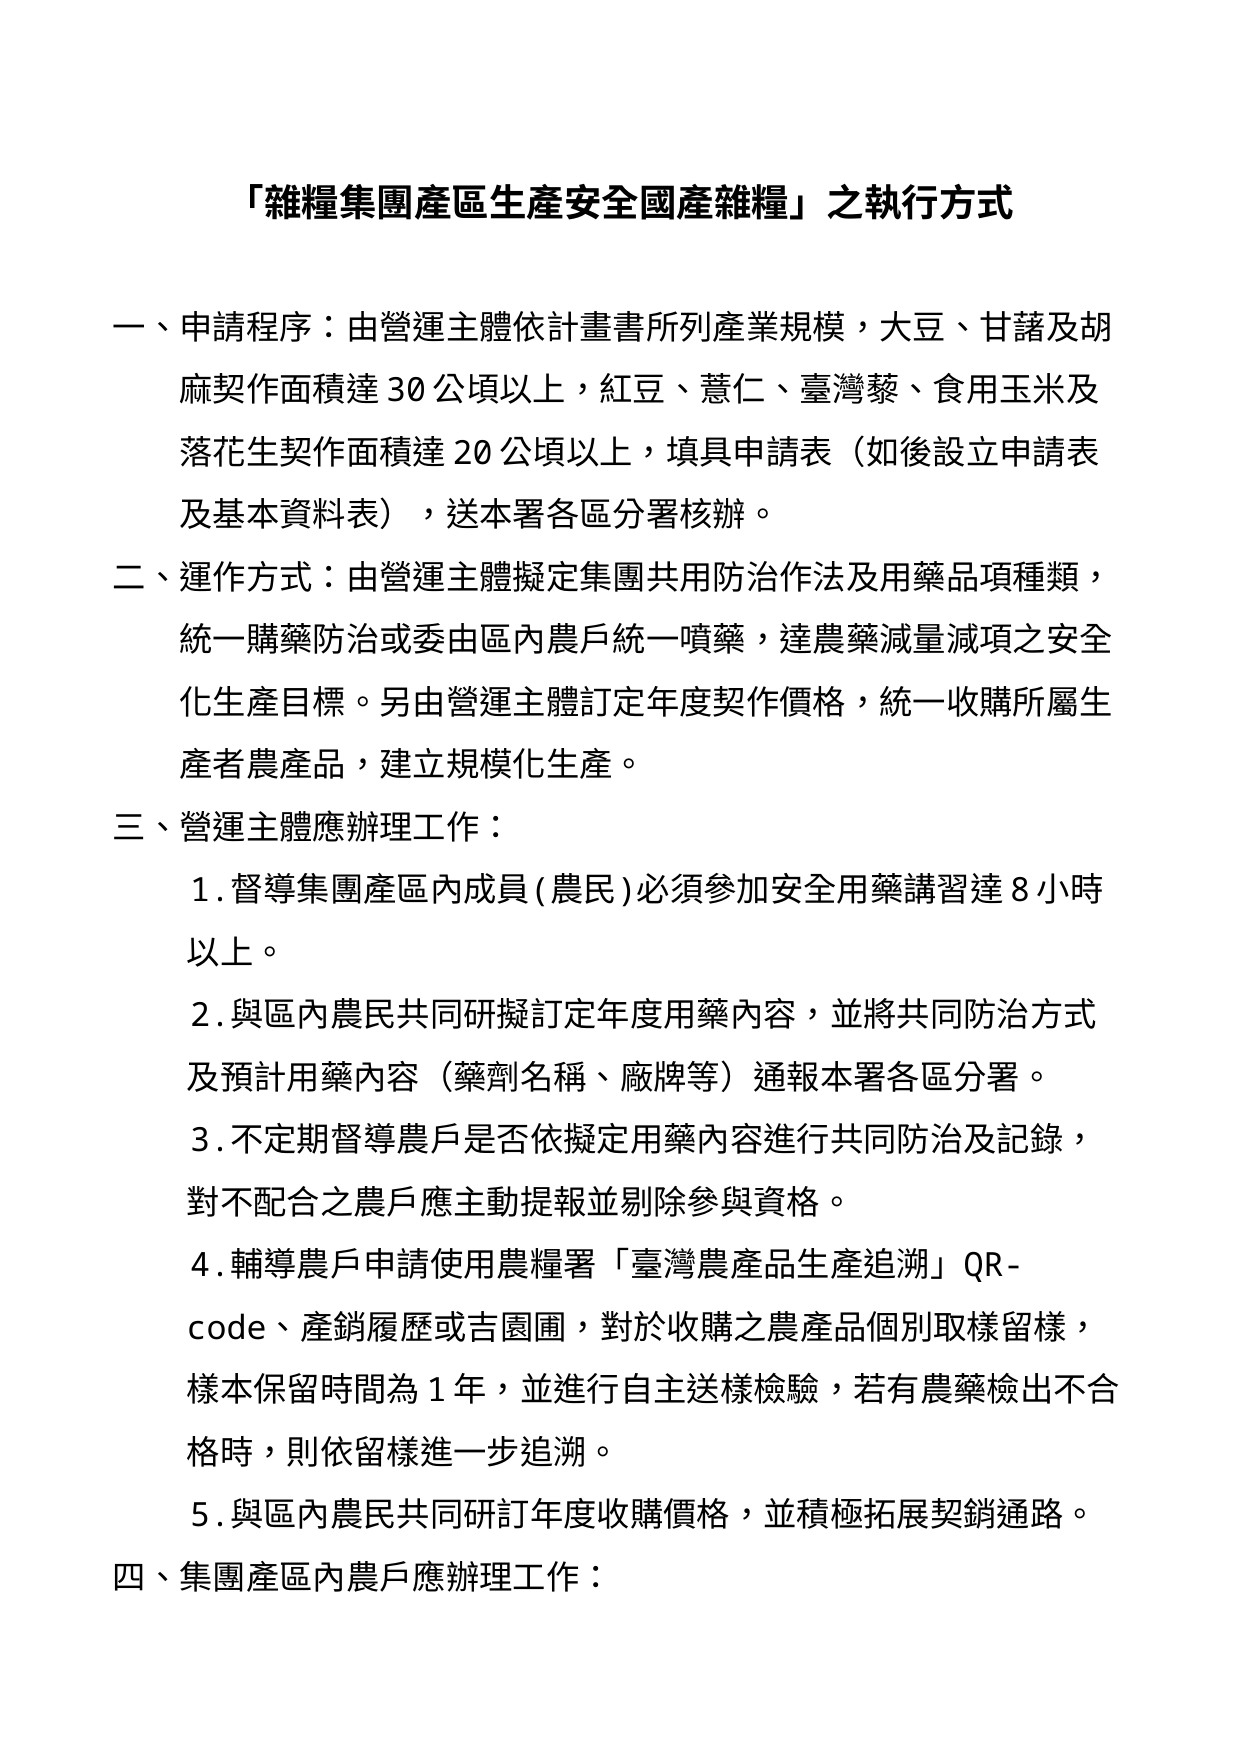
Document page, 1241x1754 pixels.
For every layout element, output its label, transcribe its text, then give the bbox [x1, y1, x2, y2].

text 四、集團產區內農戶應辦理工作： [112, 1533, 1128, 1596]
text 「雜糧集團產區生產安全國產雜糧」之執行方式 [112, 158, 1128, 221]
text 1.督導集團產區內成員(農民)必須參加安全用藥講習達8小時以上。 [0, 846, 1128, 971]
text 二、運作方式：由營運主體擬定集團共用防治作法及用藥品項種類，統一購藥防治或委由區內農戶統一噴藥，達農藥減量減項之安全化生產目標。另由營運主體訂定年度契作價格，統一收購所屬生產者農產品，建立規模化生產。 [112, 533, 1128, 783]
text 3.不定期督導農戶是否依擬定用藥內容進行共同防治及記錄，對不配合之農戶應主動提報並剔除參與資格。 [0, 1096, 1128, 1221]
text 三、營運主體應辦理工作： [112, 783, 1128, 846]
text 5.與區內農民共同研訂年度收購價格，並積極拓展契銷通路。 [0, 1471, 1128, 1533]
text 4.輔導農戶申請使用農糧署「臺灣農產品生產追溯」QR-code、產銷履歷或吉園圃，對於收購之農產品個別取樣留樣，樣本保留時間為1年，並進行自主送樣檢驗，若有農藥檢出不合格時，則依留樣進一步追溯。 [0, 1221, 1128, 1471]
text 2.與區內農民共同研擬訂定年度用藥內容，並將共同防治方式及預計用藥內容（藥劑名稱、廠牌等）通報本署各區分署。 [0, 971, 1128, 1096]
text 一、申請程序：由營運主體依計畫書所列產業規模，大豆、甘藷及胡麻契作面積達30公頃以上，紅豆、薏仁、臺灣藜、食用玉米及落花生契作面積達20公頃以上，填具申請表（如後設立申請表及基本資料表），送本署各區分署核辦。 [112, 283, 1128, 533]
